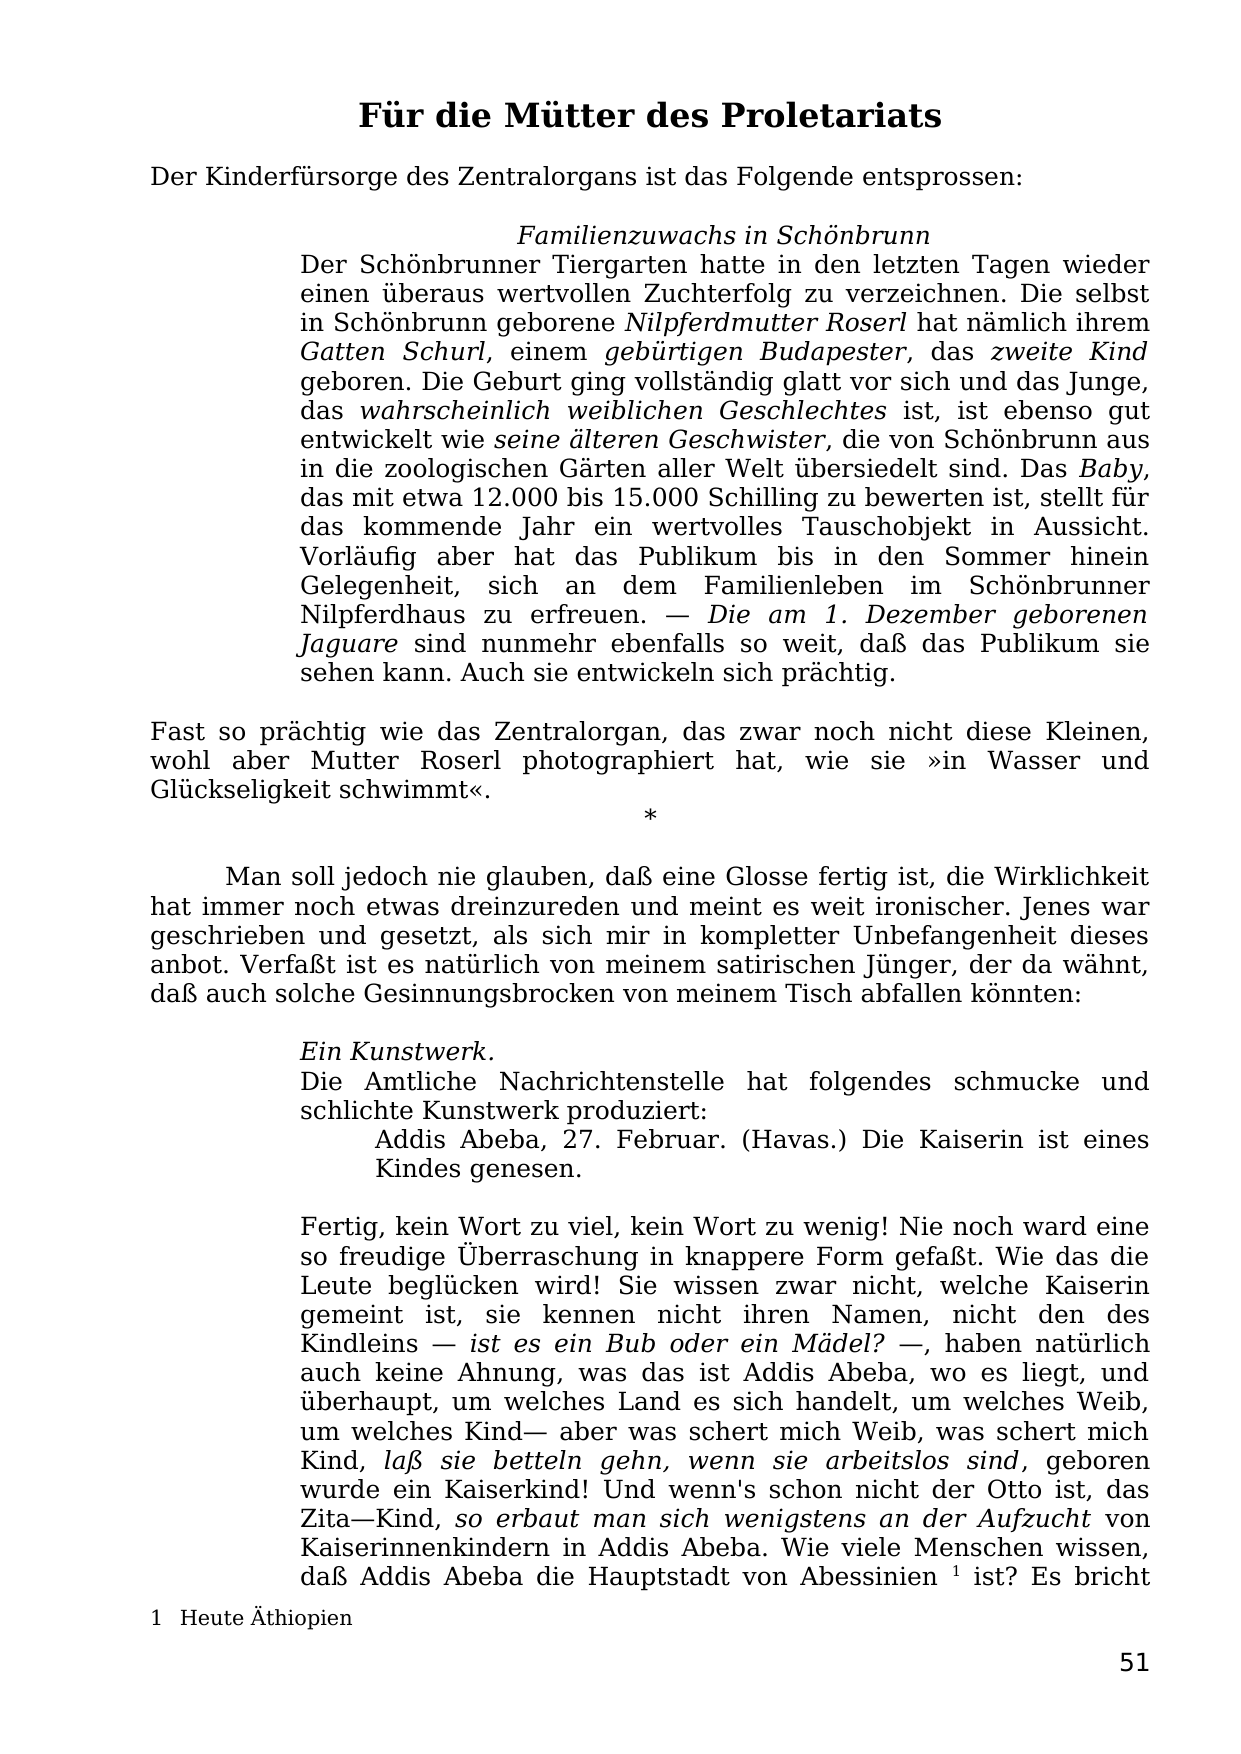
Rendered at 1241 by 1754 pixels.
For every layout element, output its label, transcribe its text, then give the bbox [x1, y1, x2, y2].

text Für die Mütter des Proletariats [150, 75, 1151, 135]
text Der Schönbrunner Tiergarten hatte in den letzten Tagen wieder einen überaus wertvollen Zuchterfolg zu verzeichnen. Die selbst in Schönbrunn geborene Nilpferdmutter Roserl hat nämlich ihrem Gatten Schurl, einem gebürtigen Budapester, das zweite Kind geboren. Die Geburt ging vollständig glatt vor sich und das Junge, das wahrscheinlich weiblichen Geschlechtes ist, ist ebenso gut entwickelt wie seine älteren Geschwister, die von Schönbrunn aus in die zoologischen Gärten aller Welt übersiedelt sind. Das Baby, das mit etwa 12.000 bis 15.000 Schilling zu bewerten ist, stellt für das kommende Jahr ein wertvolles Tauschobjekt in Aussicht. Vorläufig aber hat das Publikum bis in den Sommer hinein Gelegenheit, sich an dem Familienleben im Schönbrunner Nilpferdhaus zu erfreuen. — Die am 1. Dezember geborenen Jaguare sind nunmehr ebenfalls so weit, daß das Publikum sie sehen kann. Auch sie entwickeln sich prächtig. [300, 250, 1151, 687]
text Die Amtliche Nachrichtenstelle hat folgendes schmucke und schlichte Kunstwerk produziert: [300, 1067, 1151, 1125]
text Fertig, kein Wort zu viel, kein Wort zu wenig! Nie noch ward eine so freudige Überraschung in knappere Form gefaßt. Wie das die Leute beglücken wird! Sie wissen zwar nicht, welche Kaiserin gemeint ist, sie kennen nicht ihren Namen, nicht den des Kindleins — ist es ein Bub oder ein Mädel? —, haben natürlich auch keine Ahnung, was das ist Addis Abeba, wo es liegt, und überhaupt, um welches Land es sich handelt, um welches Weib, um welches Kind— aber was schert mich Weib, was schert mich Kind, laß sie betteln gehn, wenn sie arbeitslos sind, geboren wurde ein Kaiserkind! Und wenn's schon nicht der Otto ist, das Zita—Kind, so erbaut man sich wenigstens an der Aufzucht von Kaiserinnenkindern in Addis Abeba. Wie viele Menschen wissen, daß Addis Abeba die Hauptstadt von Abessinien ist? Es bricht [300, 1212, 1151, 1592]
text Heute Äthiopien [150, 1606, 1151, 1631]
text Ein Kunstwerk. [300, 1037, 1151, 1067]
text Man soll jedoch nie glauben, daß eine Glosse fertig ist, die Wirklichkeit hat immer noch etwas dreinzureden und meint es weit ironischer. Jenes war geschrieben und gesetzt, als sich mir in kompletter Unbefangenheit dieses anbot. Verfaßt ist es natürlich von meinem satirischen Jünger, der da wähnt, daß auch solche Gesinnungsbrocken von meinem Tisch abfallen könnten: [150, 862, 1151, 1008]
text Addis Abeba, 27. Februar. (Havas.) Die Kaiserin ist eines Kindes genesen. [375, 1125, 1151, 1183]
text Familienzuwachs in Schönbrunn [300, 221, 1151, 250]
text Der Kinderfürsorge des Zentralorgans ist das Folgende entsprossen: [150, 135, 1151, 192]
text Fast so prächtig wie das Zentralorgan, das zwar noch nicht diese Kleinen, wohl aber Mutter Roserl photographiert hat, wie sie »in Wasser und Glückseligkeit schwimmt«. [150, 717, 1151, 804]
text * [150, 804, 1151, 833]
